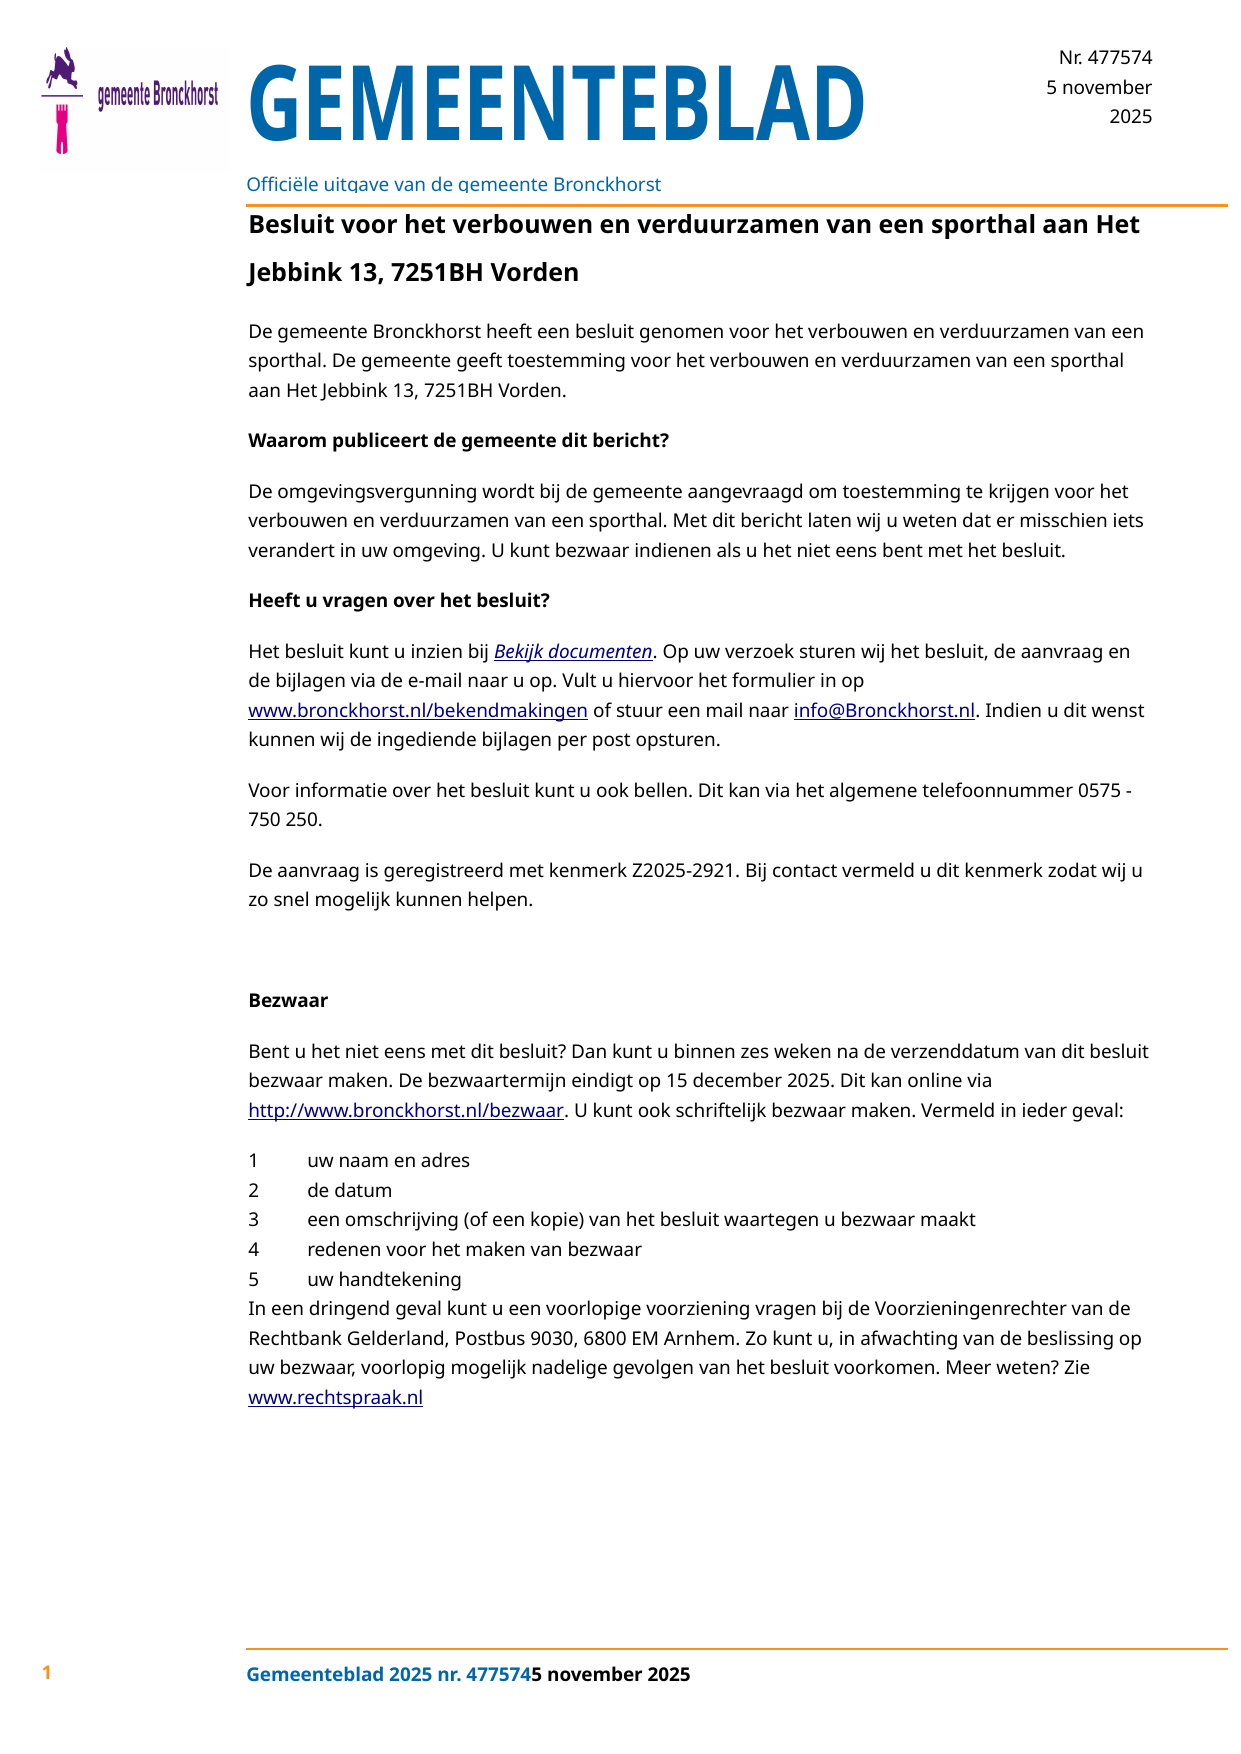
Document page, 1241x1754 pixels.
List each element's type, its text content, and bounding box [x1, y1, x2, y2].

picture [41, 47, 231, 172]
text Besluit voor het verbouwen en verduurzamen van een sporthal aan Het Jebbink 13, 7251BH Vorden [248, 207, 1152, 288]
text In een dringend geval kunt u een voorlopige voorziening vragen bij de Voorzieningenrechter van de Rechtbank Gelderland, Postbus 9030, 6800 EM Arnhem. Zo kunt u, in afwachting van de beslissing op uw bezwaar, voorlopig mogelijk nadelige gevolgen van het besluit voorkomen. Meer weten? Zie www.rechtspraak.nl [248, 1295, 1152, 1410]
text Voor informatie over het besluit kunt u ook bellen. Dit kan via het algemene telefoonnummer 0575 - 750 250. [248, 777, 1152, 832]
text Bezwaar [248, 987, 1152, 1013]
text Waarom publiceert de gemeente dit bericht? [248, 427, 1152, 453]
text De aanvraag is geregistreerd met kenmerk Z2025-2921. Bij contact vermeld u dit kenmerk zodat wij u zo snel mogelijk kunnen helpen. [248, 857, 1152, 912]
text Heeft u vragen over het besluit? [248, 587, 1152, 613]
text De omgevingsvergunning wordt bij de gemeente aangevraagd om toestemming te krijgen voor het verbouwen en verduurzamen van een sporthal. Met dit bericht laten wij u weten dat er misschien iets verandert in uw omgeving. U kunt bezwaar indienen als u het niet eens bent met het besluit. [248, 478, 1152, 563]
text De gemeente Bronckhorst heeft een besluit genomen voor het verbouwen en verduurzamen van een sporthal. De gemeente geeft toestemming voor het verbouwen en verduurzamen van een sporthal aan Het Jebbink 13, 7251BH Vorden. [248, 318, 1152, 403]
list de datum [248, 1177, 1152, 1203]
text Bent u het niet eens met dit besluit? Dan kunt u binnen zes weken na de verzenddatum van dit besluit bezwaar maken. De bezwaartermijn eindigt op 15 december 2025. Dit kan online via http://www.bronckhorst.nl/bezwaar. U kunt ook schriftelijk bezwaar maken. Vermeld in ieder geval: [248, 1038, 1152, 1123]
text Het besluit kunt u inzien bij Bekijk documenten. Op uw verzoek sturen wij het besluit, de aanvraag en de bijlagen via de e-mail naar u op. Vult u hiervoor het formulier in op www.bronckhorst.nl/bekendmakingen of stuur een mail naar info@Bronckhorst.nl. Indien u dit wenst kunnen wij de ingediende bijlagen per post opsturen. [248, 638, 1152, 752]
list een omschrijving (of een kopie) van het besluit waartegen u bezwaar maakt [248, 1207, 1152, 1232]
list uw naam en adres [248, 1147, 1152, 1173]
list uw handtekening [248, 1266, 1152, 1292]
list redenen voor het maken van bezwaar [248, 1236, 1152, 1262]
